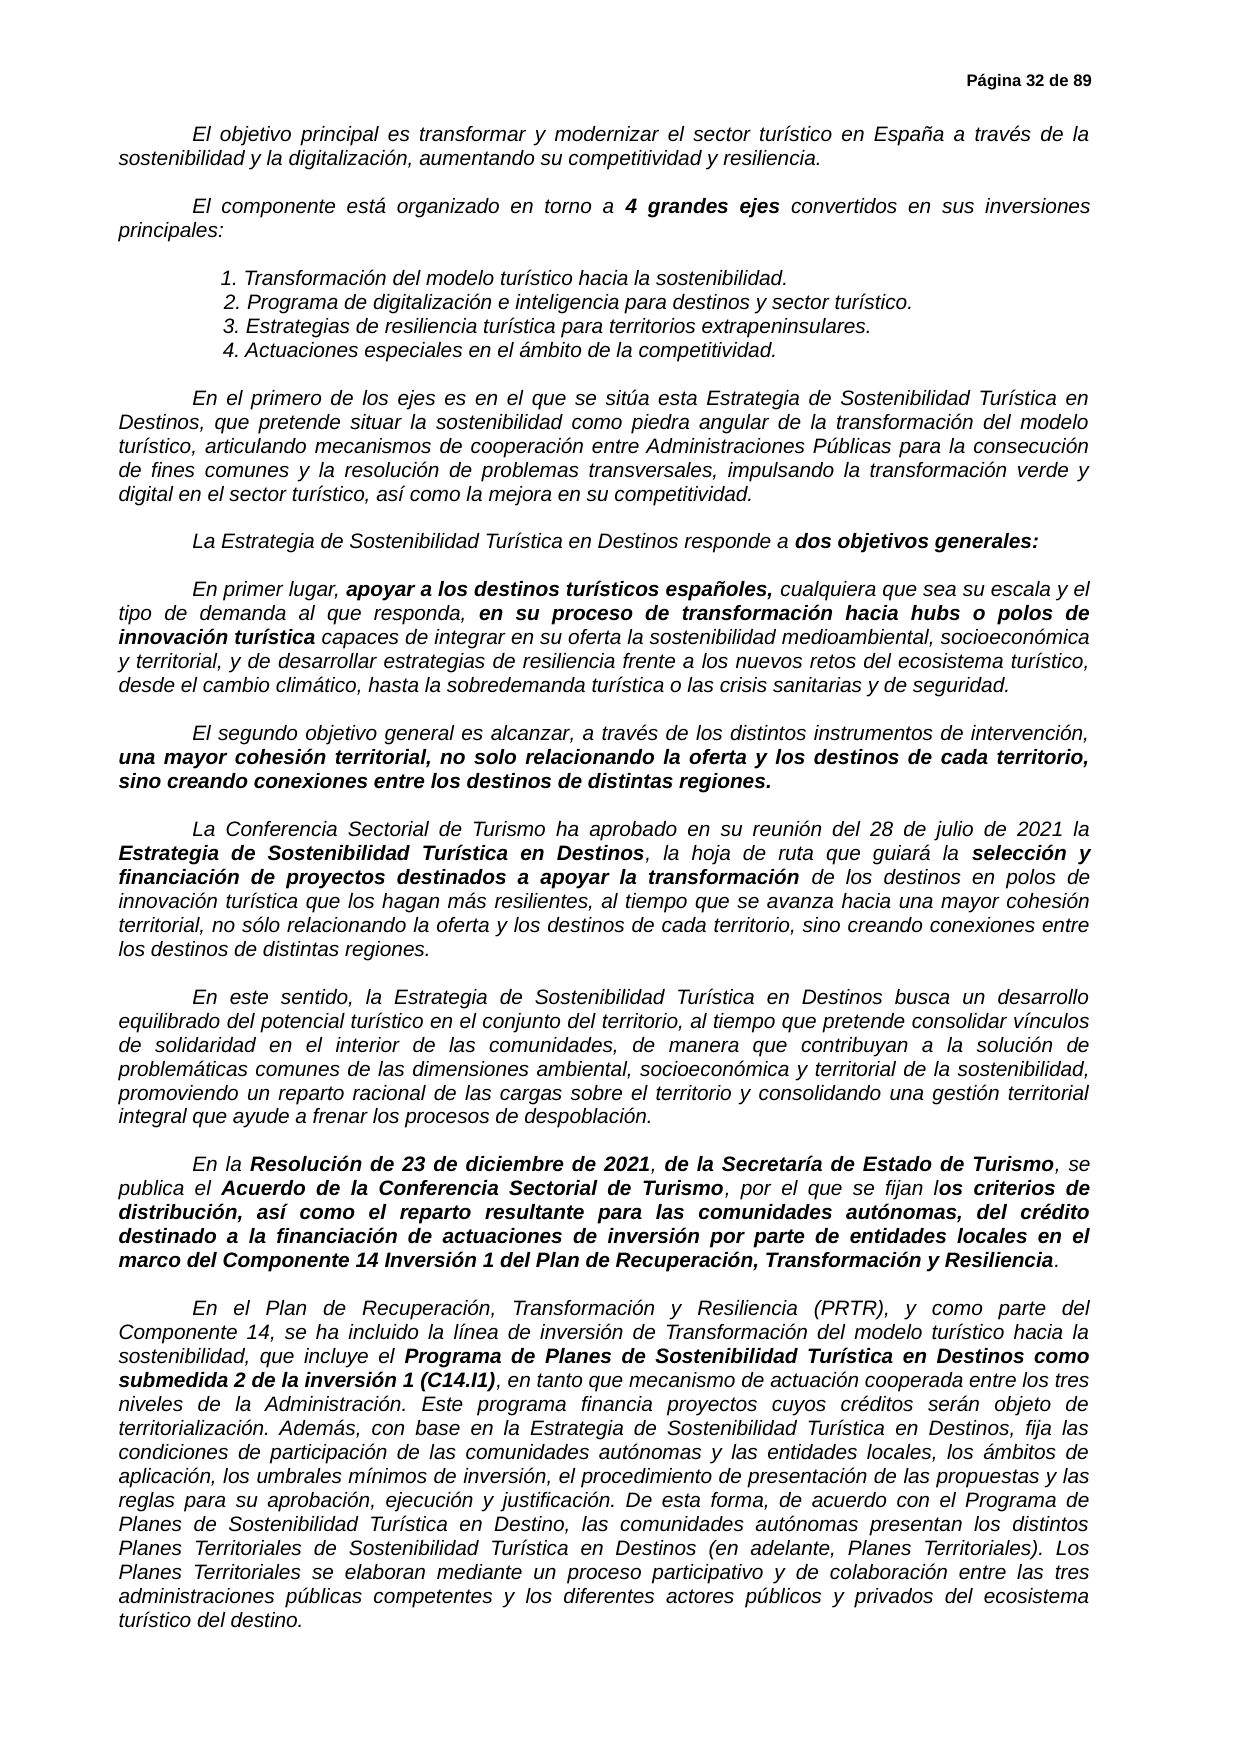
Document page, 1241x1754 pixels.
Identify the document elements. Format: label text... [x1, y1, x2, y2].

text En la Resolución de 23 de diciembre de 2021, de la Secretaría de Estado de Turismo, se publica el Acuerdo de la Conferencia Sectorial de Turismo, por el que se fijan los criterios de distribución, así como el reparto resultante para las comunidades autónomas, del crédito destinado a la financiación de actuaciones de inversión por parte de entidades locales en el marco del Componente 14 Inversión 1 del Plan de Recuperación, Transformación y Resiliencia. [118, 1152, 1092, 1272]
text En el Plan de Recuperación, Transformación y Resiliencia (PRTR), y como parte del Componente 14, se ha incluido la línea de inversión de Transformación del modelo turístico hacia la sostenibilidad, que incluye el Programa de Planes de Sostenibilidad Turística en Destinos como submedida 2 de la inversión 1 (C14.I1), en tanto que mecanismo de actuación cooperada entre los tres niveles de la Administración. Este programa financia proyectos cuyos créditos serán objeto de territorialización. Además, con base en la Estrategia de Sostenibilidad Turística en Destinos, fija las condiciones de participación de las comunidades autónomas y las entidades locales, los ámbitos de aplicación, los umbrales mínimos de inversión, el procedimiento de presentación de las propuestas y las reglas para su aprobación, ejecución y justificación. De esta forma, de acuerdo con el Programa de Planes de Sostenibilidad Turística en Destino, las comunidades autónomas presentan los distintos Planes Territoriales de Sostenibilidad Turística en Destinos (en adelante, Planes Territoriales). Los Planes Territoriales se elaboran mediante un proceso participativo y de colaboración entre las tres administraciones públicas competentes y los diferentes actores públicos y privados del ecosistema turístico del destino. [118, 1296, 1092, 1631]
text El componente está organizado en torno a 4 grandes ejes convertidos en sus inversiones principales: [118, 194, 1092, 242]
text La Conferencia Sectorial de Turismo ha aprobado en su reunión del 28 de julio de 2021 la Estrategia de Sostenibilidad Turística en Destinos, la hoja de ruta que guiará la selección y financiación de proyectos destinados a apoyar la transformación de los destinos en polos de innovación turística que los hagan más resilientes, al tiempo que se avanza hacia una mayor cohesión territorial, no sólo relacionando la oferta y los destinos de cada territorio, sino creando conexiones entre los destinos de distintas regiones. [118, 817, 1092, 961]
text En primer lugar, apoyar a los destinos turísticos españoles, cualquiera que sea su escala y el tipo de demanda al que responda, en su proceso de transformación hacia hubs o polos de innovación turística capaces de integrar en su oferta la sostenibilidad medioambiental, socioeconómica y territorial, y de desarrollar estrategias de resiliencia frente a los nuevos retos del ecosistema turístico, desde el cambio climático, hasta la sobredemanda turística o las crisis sanitarias y de seguridad. [118, 577, 1092, 697]
text 3. Estrategias de resiliencia turística para territorios extrapeninsulares. [223, 314, 1092, 338]
text El objetivo principal es transformar y modernizar el sector turístico en España a través de la sostenibilidad y la digitalización, aumentando su competitividad y resiliencia. [118, 122, 1092, 170]
text La Estrategia de Sostenibilidad Turística en Destinos responde a dos objetivos generales: [118, 529, 1092, 553]
text En este sentido, la Estrategia de Sostenibilidad Turística en Destinos busca un desarrollo equilibrado del potencial turístico en el conjunto del territorio, al tiempo que pretende consolidar vínculos de solidaridad en el interior de las comunidades, de manera que contribuyan a la solución de problemáticas comunes de las dimensiones ambiental, socioeconómica y territorial de la sostenibilidad, promoviendo un reparto racional de las cargas sobre el territorio y consolidando una gestión territorial integral que ayude a frenar los procesos de despoblación. [118, 984, 1092, 1128]
text 1. Transformación del modelo turístico hacia la sostenibilidad. [220, 266, 1092, 290]
text En el primero de los ejes es en el que se sitúa esta Estrategia de Sostenibilidad Turística en Destinos, que pretende situar la sostenibilidad como piedra angular de la transformación del modelo turístico, articulando mecanismos de cooperación entre Administraciones Públicas para la consecución de fines comunes y la resolución de problemas transversales, impulsando la transformación verde y digital en el sector turístico, así como la mejora en su competitividad. [118, 386, 1092, 505]
text 4. Actuaciones especiales en el ámbito de la competitividad. [223, 338, 1092, 362]
text 2. Programa de digitalización e inteligencia para destinos y sector turístico. [224, 290, 1092, 314]
text El segundo objetivo general es alcanzar, a través de los distintos instrumentos de intervención, una mayor cohesión territorial, no solo relacionando la oferta y los destinos de cada territorio, sino creando conexiones entre los destinos de distintas regiones. [118, 721, 1092, 793]
